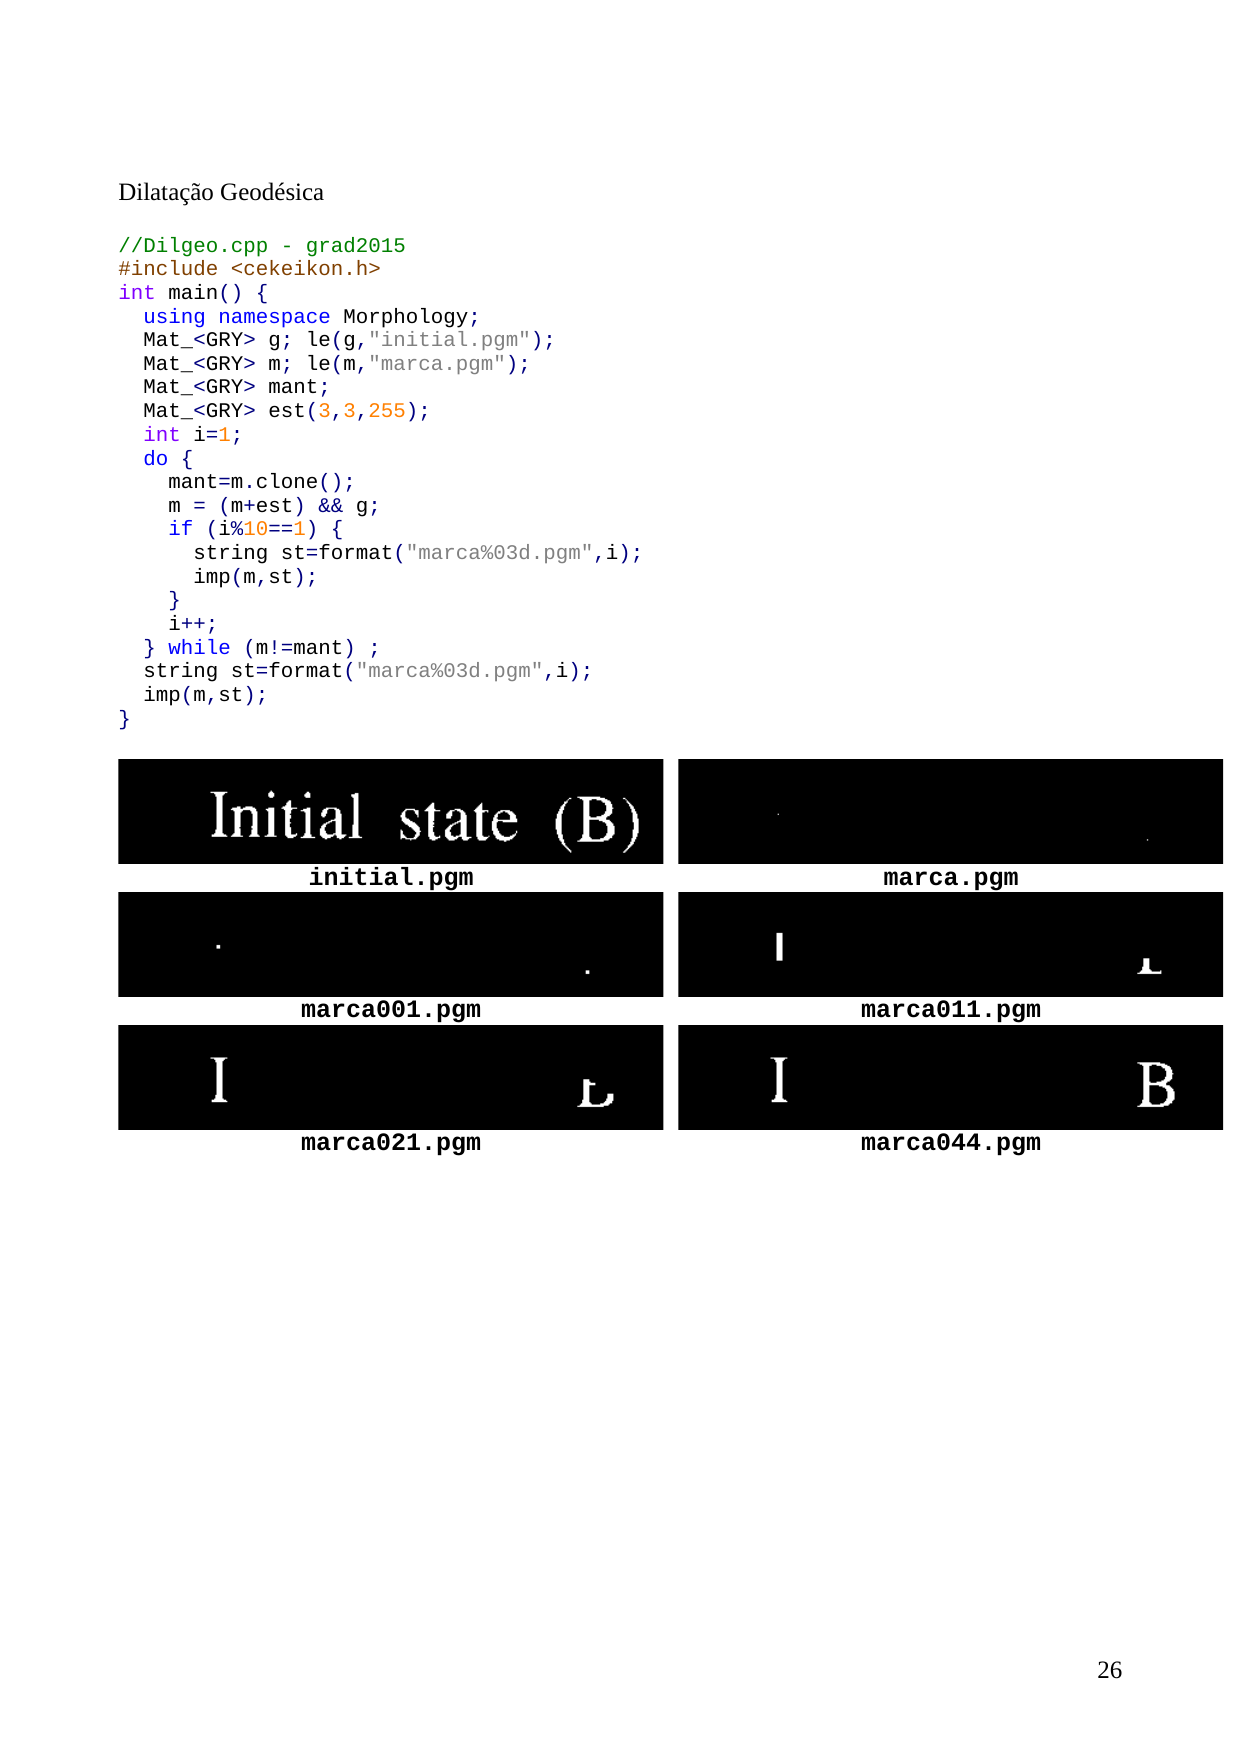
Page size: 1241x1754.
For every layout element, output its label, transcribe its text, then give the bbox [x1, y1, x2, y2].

text } [118, 708, 1122, 731]
text do { [118, 447, 1122, 471]
table_cell marca001.pgm [111, 893, 671, 1025]
text } while (m!=mant) ; [118, 637, 1122, 660]
text imp(m,st); [118, 684, 1122, 708]
text m = (m+est) && g; [118, 495, 1122, 518]
text Mat_<GRY> g; le(g,"initial.pgm"); [118, 329, 1122, 353]
table_cell marca044.pgm [671, 1025, 1231, 1158]
table_header marca.pgm [671, 760, 1231, 892]
text Mat_<GRY> est(3,3,255); [118, 400, 1122, 424]
text int i=1; [118, 424, 1122, 447]
table_header initial.pgm [111, 760, 671, 892]
text } [118, 589, 1122, 613]
text //Dilgeo.cpp - grad2015 [118, 235, 1122, 258]
text Mat_<GRY> mant; [118, 377, 1122, 400]
text string st=format("marca%03d.pgm",i); [118, 542, 1122, 566]
text Dilatação Geodésica [118, 177, 1122, 206]
text mant=m.clone(); [118, 471, 1122, 495]
table_cell marca011.pgm [671, 893, 1231, 1025]
text if (i%10==1) { [118, 518, 1122, 542]
text int main() { [118, 282, 1122, 306]
text #include <cekeikon.h> [118, 258, 1122, 282]
text string st=format("marca%03d.pgm",i); [118, 660, 1122, 684]
table_cell marca021.pgm [111, 1025, 671, 1158]
text using namespace Morphology; [118, 306, 1122, 329]
text i++; [118, 613, 1122, 637]
text Mat_<GRY> m; le(m,"marca.pgm"); [118, 353, 1122, 377]
text imp(m,st); [118, 566, 1122, 589]
